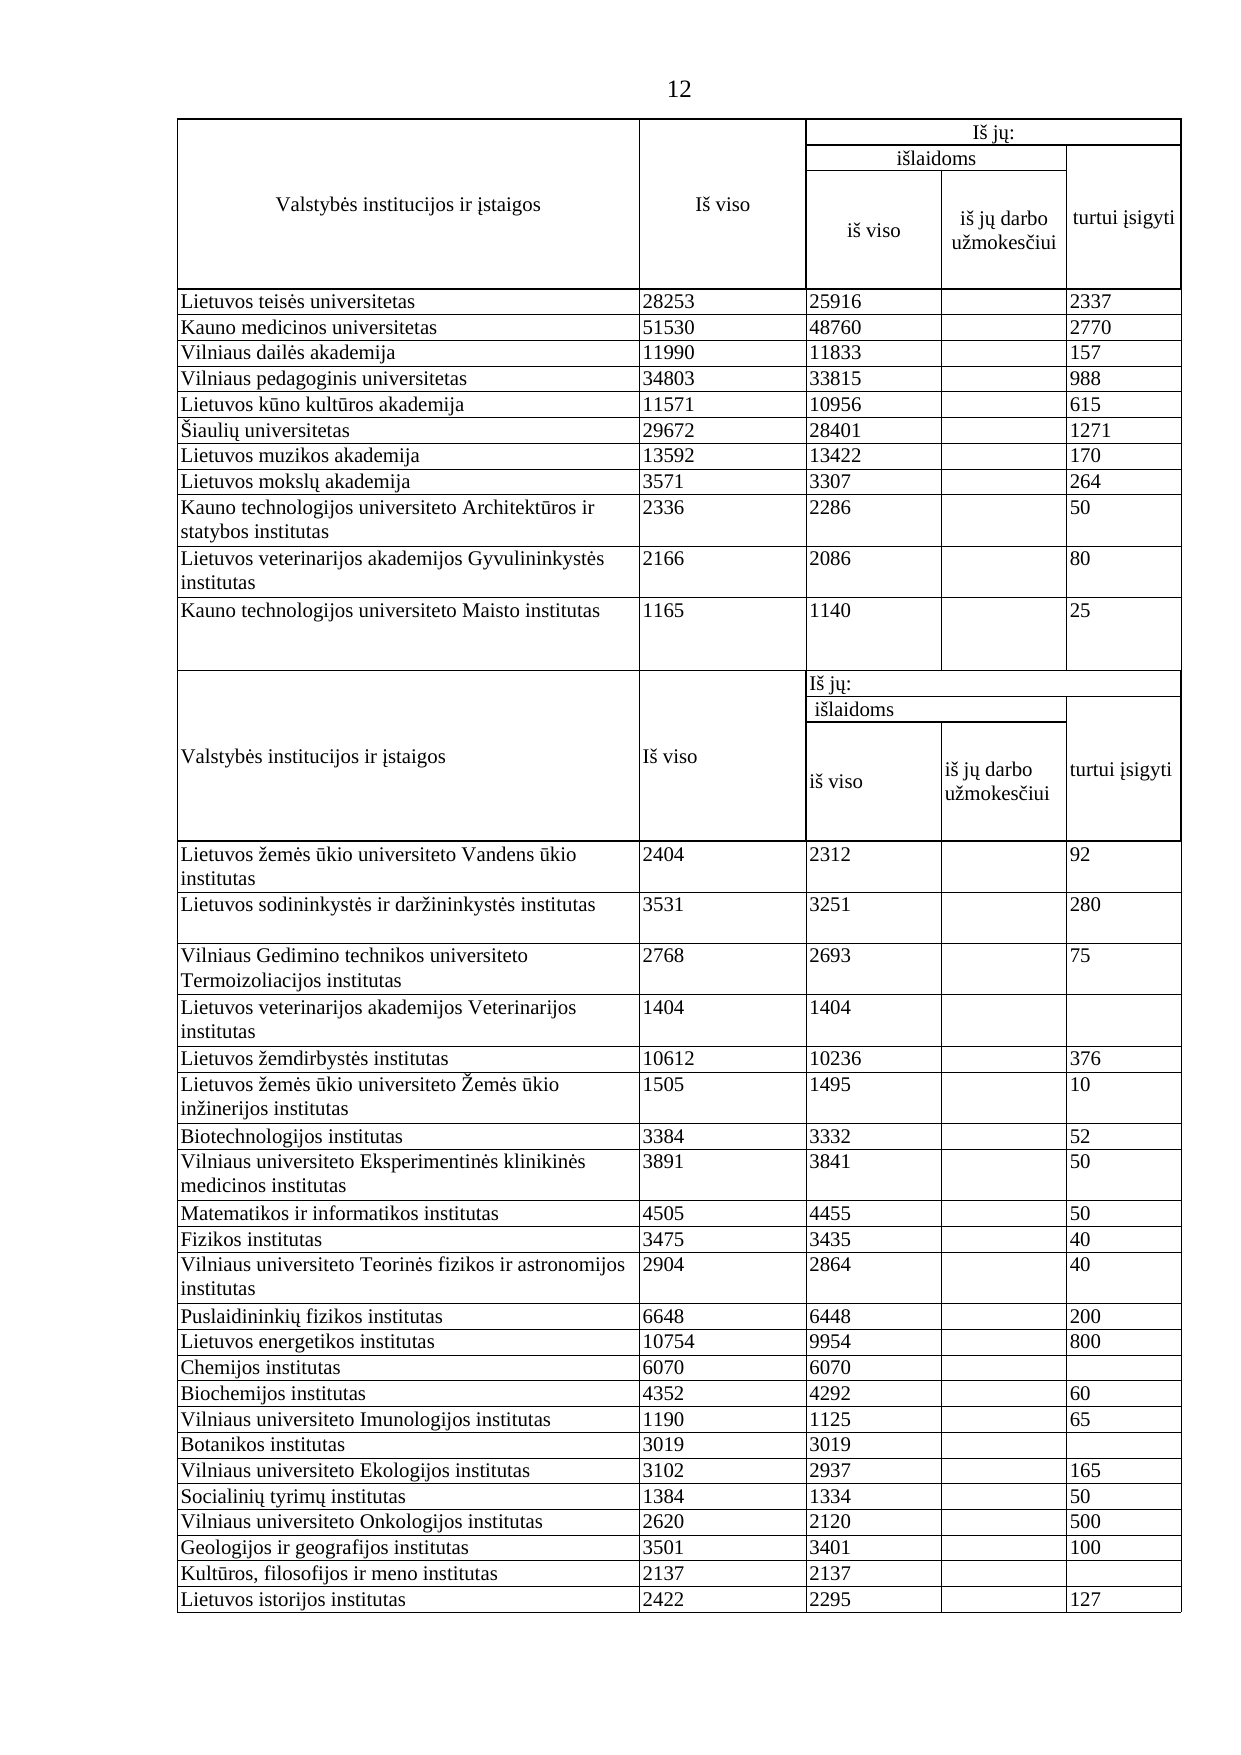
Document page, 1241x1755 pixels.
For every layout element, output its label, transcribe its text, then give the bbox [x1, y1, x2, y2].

table_cell Vilniaus pedagoginis universitetas [178, 367, 639, 391]
table_cell Vilniaus universiteto Onkologijos institutas [178, 1510, 639, 1535]
table_cell [942, 1201, 1066, 1226]
table_cell 50 [1067, 1201, 1181, 1226]
table_cell [942, 290, 1066, 314]
table_cell [942, 1484, 1066, 1509]
table_cell 100 [1067, 1536, 1181, 1560]
table_cell [1067, 995, 1181, 1046]
table_cell 65 [1067, 1407, 1181, 1432]
table_cell 2937 [807, 1459, 941, 1483]
table_cell Lietuvos energetikos institutas [178, 1330, 639, 1354]
table_cell [942, 470, 1066, 494]
table_cell 3401 [807, 1536, 941, 1560]
table_cell 2337 [1067, 290, 1181, 314]
table_cell 500 [1067, 1510, 1181, 1535]
table_cell turtui įsigyti [1067, 697, 1180, 840]
table_cell išlaidoms [807, 697, 1066, 721]
table_cell [942, 392, 1066, 417]
table_cell Kauno technologijos universiteto Architektūros ir statybos institutas [178, 495, 639, 546]
table_cell 2693 [807, 944, 941, 994]
table_cell Lietuvos muzikos akademija [178, 444, 639, 468]
table_cell 3384 [640, 1124, 806, 1149]
table_cell 3102 [640, 1459, 806, 1483]
table_cell 376 [1067, 1047, 1181, 1072]
table_cell Lietuvos žemdirbystės institutas [178, 1047, 639, 1072]
table_cell 157 [1067, 341, 1181, 366]
table_cell [942, 1124, 1066, 1149]
table_cell 2864 [807, 1253, 941, 1303]
table_cell [942, 842, 1066, 891]
table_cell 4292 [807, 1381, 941, 1406]
table_cell Matematikos ir informatikos institutas [178, 1201, 639, 1226]
table_cell [942, 1304, 1066, 1329]
table_cell 3307 [807, 470, 941, 494]
table_cell 2120 [807, 1510, 941, 1535]
table_cell 280 [1067, 893, 1181, 943]
table_cell 33815 [807, 367, 941, 391]
table_cell 9954 [807, 1330, 941, 1354]
table_cell Biochemijos institutas [178, 1381, 639, 1406]
table_cell [942, 1253, 1066, 1303]
table_cell 615 [1067, 392, 1181, 417]
table_cell Lietuvos veterinarijos akademijos Veterinarijos institutas [178, 995, 639, 1046]
table_cell [942, 495, 1066, 546]
table_cell 11833 [807, 341, 941, 366]
table_cell Puslaidininkių fizikos institutas [178, 1304, 639, 1329]
table_cell 264 [1067, 470, 1181, 494]
table_cell Iš viso [640, 671, 805, 840]
table_cell 1505 [640, 1073, 806, 1123]
table_cell 6070 [640, 1356, 806, 1380]
table_cell 25 [1067, 598, 1181, 670]
table_cell 1384 [640, 1484, 806, 1509]
table_cell 80 [1067, 547, 1181, 597]
table_cell iš viso [807, 723, 941, 840]
table_cell Biotechnologijos institutas [178, 1124, 639, 1149]
table_cell 3332 [807, 1124, 941, 1149]
table_cell 1495 [807, 1073, 941, 1123]
table_cell 3571 [640, 470, 806, 494]
table_cell Iš jų: [807, 671, 1180, 696]
table_cell 75 [1067, 944, 1181, 994]
table_cell [942, 1330, 1066, 1354]
table_cell Lietuvos žemės ūkio universiteto Vandens ūkio institutas [178, 842, 639, 891]
table_cell 2770 [1067, 315, 1181, 340]
table_cell 50 [1067, 1150, 1181, 1200]
table_cell 28253 [640, 290, 806, 314]
table_cell 6448 [807, 1304, 941, 1329]
table_cell Vilniaus universiteto Teorinės fizikos ir astronomijos institutas [178, 1253, 639, 1303]
table_cell 800 [1067, 1330, 1181, 1354]
table_cell [942, 995, 1066, 1046]
table_cell 11571 [640, 392, 806, 417]
table_header Iš viso [640, 120, 805, 288]
table_cell 10236 [807, 1047, 941, 1072]
table_cell 165 [1067, 1459, 1181, 1483]
table_cell Geologijos ir geografijos institutas [178, 1536, 639, 1560]
table_cell Lietuvos teisės universitetas [178, 290, 639, 314]
table_cell [942, 418, 1066, 443]
table_cell 2422 [640, 1587, 806, 1612]
table_cell 34803 [640, 367, 806, 391]
table_cell Vilniaus universiteto Eksperimentinės klinikinės medicinos institutas [178, 1150, 639, 1200]
table_cell [942, 1150, 1066, 1200]
table_cell [942, 1587, 1066, 1612]
table_cell Vilniaus Gedimino technikos universiteto Termoizoliacijos institutas [178, 944, 639, 994]
table_cell [942, 341, 1066, 366]
table_cell 2086 [807, 547, 941, 597]
table_cell 50 [1067, 1484, 1181, 1509]
table_cell 3475 [640, 1227, 806, 1252]
table_cell 6648 [640, 1304, 806, 1329]
table_cell 2312 [807, 842, 941, 891]
table_cell 1140 [807, 598, 941, 670]
table_cell Vilniaus dailės akademija [178, 341, 639, 366]
table_cell 2768 [640, 944, 806, 994]
table_cell [1067, 1561, 1181, 1586]
table_cell [1067, 1356, 1181, 1380]
table_cell 2166 [640, 547, 806, 597]
table_cell 10612 [640, 1047, 806, 1072]
table_cell [942, 315, 1066, 340]
table_cell 2137 [640, 1561, 806, 1586]
table_cell [942, 1561, 1066, 1586]
table_cell [942, 1073, 1066, 1123]
table_cell [942, 1407, 1066, 1432]
table_cell Lietuvos kūno kultūros akademija [178, 392, 639, 417]
table_cell Socialinių tyrimų institutas [178, 1484, 639, 1509]
table_cell 4455 [807, 1201, 941, 1226]
table_cell 200 [1067, 1304, 1181, 1329]
table_cell 50 [1067, 495, 1181, 546]
table_cell [1067, 1433, 1181, 1457]
table_cell Kauno technologijos universiteto Maisto institutas [178, 598, 639, 670]
table_cell 1334 [807, 1484, 941, 1509]
table_cell [942, 1227, 1066, 1252]
table_cell 52 [1067, 1124, 1181, 1149]
table_cell 4505 [640, 1201, 806, 1226]
table_cell 4352 [640, 1381, 806, 1406]
table_cell 3531 [640, 893, 806, 943]
table_cell 92 [1067, 842, 1181, 891]
table_cell 11990 [640, 341, 806, 366]
table_cell 1165 [640, 598, 806, 670]
table_cell [942, 1381, 1066, 1406]
table_cell 3501 [640, 1536, 806, 1560]
table_cell 6070 [807, 1356, 941, 1380]
table_cell 13422 [807, 444, 941, 468]
table_cell [942, 1536, 1066, 1560]
table_cell 2336 [640, 495, 806, 546]
table_cell iš viso [807, 171, 941, 288]
table_cell 51530 [640, 315, 806, 340]
table_cell 988 [1067, 367, 1181, 391]
table_cell 2286 [807, 495, 941, 546]
table_cell 170 [1067, 444, 1181, 468]
table_cell 10 [1067, 1073, 1181, 1123]
table_cell [942, 1356, 1066, 1380]
table_cell [942, 1510, 1066, 1535]
table_cell 60 [1067, 1381, 1181, 1406]
table_header Valstybės institucijos ir įstaigos [178, 120, 639, 288]
table_cell 1125 [807, 1407, 941, 1432]
table_cell 2295 [807, 1587, 941, 1612]
table_cell Lietuvos veterinarijos akademijos Gyvulininkystės institutas [178, 547, 639, 597]
table_cell 3251 [807, 893, 941, 943]
table_cell 127 [1067, 1587, 1181, 1612]
table_cell [942, 547, 1066, 597]
table_cell Lietuvos žemės ūkio universiteto Žemės ūkio inžinerijos institutas [178, 1073, 639, 1123]
table_cell [942, 1459, 1066, 1483]
table_cell [942, 1433, 1066, 1457]
table_cell [942, 1047, 1066, 1072]
table_cell Lietuvos mokslų akademija [178, 470, 639, 494]
table_cell 3435 [807, 1227, 941, 1252]
table_cell Botanikos institutas [178, 1433, 639, 1457]
table_cell 3019 [807, 1433, 941, 1457]
table_cell Fizikos institutas [178, 1227, 639, 1252]
table_cell 3019 [640, 1433, 806, 1457]
table_cell 48760 [807, 315, 941, 340]
table_cell Valstybės institucijos ir įstaigos [178, 671, 639, 840]
table_cell Šiaulių universitetas [178, 418, 639, 443]
table_cell 1190 [640, 1407, 806, 1432]
table_cell [942, 893, 1066, 943]
table_cell 25916 [807, 290, 941, 314]
table_cell 28401 [807, 418, 941, 443]
table_cell 10754 [640, 1330, 806, 1354]
table_cell Lietuvos istorijos institutas [178, 1587, 639, 1612]
table_cell 2137 [807, 1561, 941, 1586]
table_cell 13592 [640, 444, 806, 468]
table_cell Vilniaus universiteto Imunologijos institutas [178, 1407, 639, 1432]
table_cell 3841 [807, 1150, 941, 1200]
table_cell [942, 598, 1066, 670]
table_cell Kauno medicinos universitetas [178, 315, 639, 340]
table_cell 1404 [807, 995, 941, 1046]
table_cell [942, 444, 1066, 468]
table_cell Kultūros, filosofijos ir meno institutas [178, 1561, 639, 1586]
table_cell 10956 [807, 392, 941, 417]
table_cell Chemijos institutas [178, 1356, 639, 1380]
table_cell 40 [1067, 1253, 1181, 1303]
table_cell Lietuvos sodininkystės ir daržininkystės institutas [178, 893, 639, 943]
table_cell 2620 [640, 1510, 806, 1535]
table_cell [942, 944, 1066, 994]
table_cell 2404 [640, 842, 806, 891]
table_cell 2904 [640, 1253, 806, 1303]
table_cell iš jų darbo užmokesčiui [942, 171, 1066, 288]
table_cell [942, 367, 1066, 391]
table_cell Vilniaus universiteto Ekologijos institutas [178, 1459, 639, 1483]
table_cell turtui įsigyti [1067, 146, 1180, 288]
table_cell 1271 [1067, 418, 1181, 443]
table_cell 29672 [640, 418, 806, 443]
table_cell iš jų darbo užmokesčiui [942, 723, 1066, 840]
table_cell 40 [1067, 1227, 1181, 1252]
table_cell 1404 [640, 995, 806, 1046]
table_cell 3891 [640, 1150, 806, 1200]
table_header Iš jų: [807, 120, 1180, 144]
table_cell išlaidoms [807, 146, 1066, 169]
